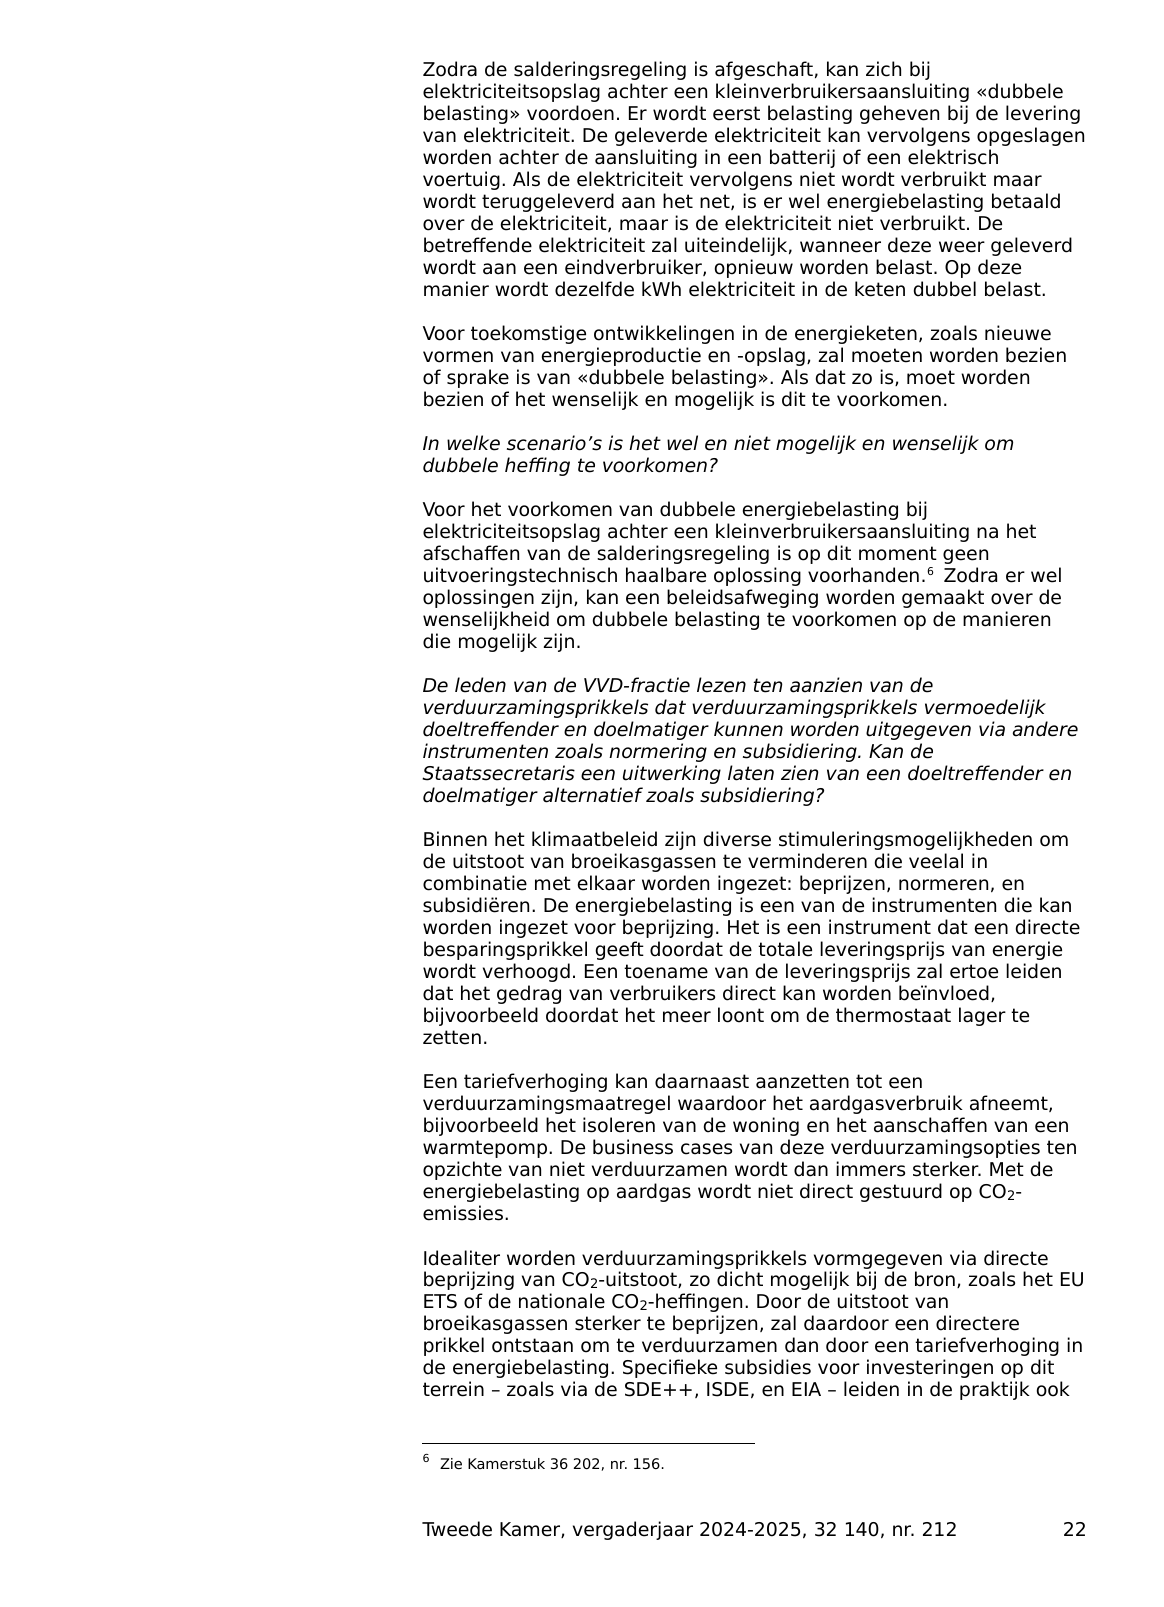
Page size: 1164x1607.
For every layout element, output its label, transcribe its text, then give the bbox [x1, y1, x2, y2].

text Binnen het klimaatbeleid zijn diverse stimuleringsmogelijkheden om de uitstoot van broeikasgassen te verminderen die veelal in combinatie met elkaar worden ingezet: beprijzen, normeren, en subsidiëren. De energiebelasting is een van de instrumenten die kan worden ingezet voor beprijzing. Het is een instrument dat een directe besparingsprikkel geeft doordat de totale leveringsprijs van energie wordt verhoogd. Een toename van de leveringsprijs zal ertoe leiden dat het gedrag van verbruikers direct kan worden beïnvloed, bijvoorbeeld doordat het meer loont om de thermostaat lager te zetten. [422, 829, 1087, 1049]
text Zodra de salderingsregeling is afgeschaft, kan zich bij elektriciteitsopslag achter een kleinverbruikersaansluiting «dubbele belasting» voordoen. Er wordt eerst belasting geheven bij de levering van elektriciteit. De geleverde elektriciteit kan vervolgens opgeslagen worden achter de aansluiting in een batterij of een elektrisch voertuig. Als de elektriciteit vervolgens niet wordt verbruikt maar wordt teruggeleverd aan het net, is er wel energiebelasting betaald over de elektriciteit, maar is de elektriciteit niet verbruikt. De betreffende elektriciteit zal uiteindelijk, wanneer deze weer geleverd wordt aan een eindverbruiker, opnieuw worden belast. Op deze manier wordt dezelfde kWh elektriciteit in de keten dubbel belast. [422, 59, 1087, 301]
text Een tariefverhoging kan daarnaast aanzetten tot een verduurzamingsmaatregel waardoor het aardgasverbruik afneemt, bijvoorbeeld het isoleren van de woning en het aanschaffen van een warmtepomp. De business cases van deze verduurzamingsopties ten opzichte van niet verduurzamen wordt dan immers sterker. Met de energiebelasting op aardgas wordt niet direct gestuurd op CO2-emissies. [422, 1071, 1087, 1225]
text Zie Kamerstuk 36 202, nr. 156. [422, 1452, 1087, 1474]
text In welke scenario’s is het wel en niet mogelijk en wenselijk om dubbele heffing te voorkomen? [422, 433, 1087, 477]
text Idealiter worden verduurzamingsprikkels vormgegeven via directe beprijzing van CO2-uitstoot, zo dicht mogelijk bij de bron, zoals het EU ETS of de nationale CO2-heffingen. Door de uitstoot van broeikasgassen sterker te beprijzen, zal daardoor een directere prikkel ontstaan om te verduurzamen dan door een tariefverhoging in de energiebelasting. Specifieke subsidies voor investeringen op dit terrein – zoals via de SDE++, ISDE, en EIA – leiden in de praktijk ook [422, 1247, 1087, 1401]
text De leden van de VVD-fractie lezen ten aanzien van de verduurzamingsprikkels dat verduurzamingsprikkels vermoedelijk doeltreffender en doelmatiger kunnen worden uitgegeven via andere instrumenten zoals normering en subsidiering. Kan de Staatssecretaris een uitwerking laten zien van een doeltreffender en doelmatiger alternatief zoals subsidiering? [422, 675, 1087, 807]
text Voor toekomstige ontwikkelingen in de energieketen, zoals nieuwe vormen van energieproductie en -opslag, zal moeten worden bezien of sprake is van «dubbele belasting». Als dat zo is, moet worden bezien of het wenselijk en mogelijk is dit te voorkomen. [422, 323, 1087, 411]
text Voor het voorkomen van dubbele energiebelasting bij elektriciteitsopslag achter een kleinverbruikersaansluiting na het afschaffen van de salderingsregeling is op dit moment geen uitvoeringstechnisch haalbare oplossing voorhanden. Zodra er wel oplossingen zijn, kan een beleidsafweging worden gemaakt over de wenselijkheid om dubbele belasting te voorkomen op de manieren die mogelijk zijn. [422, 499, 1087, 653]
